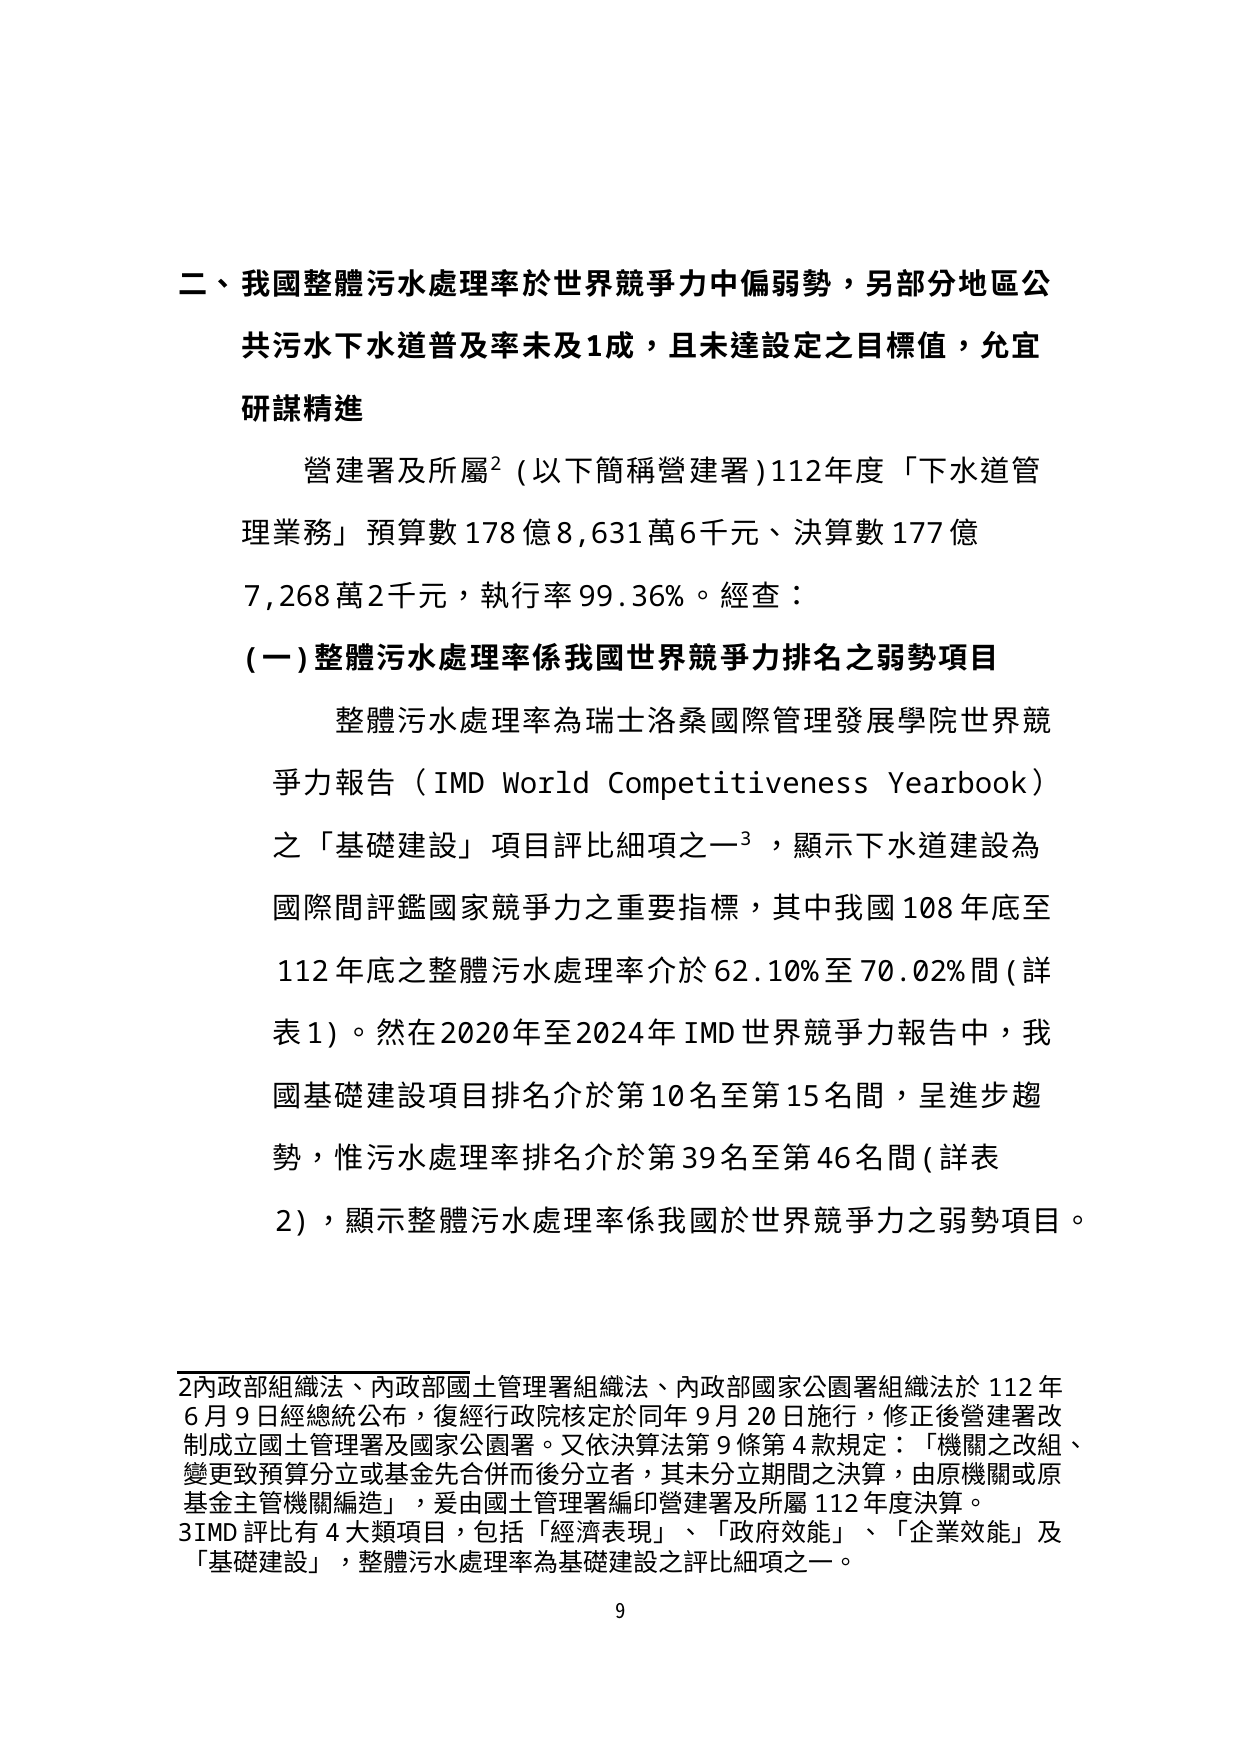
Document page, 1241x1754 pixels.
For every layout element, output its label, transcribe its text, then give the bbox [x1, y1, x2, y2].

text 二、我國整體污水處理率於世界競爭力中偏弱勢，另部分地區公共污水下水道普及率未及1成，且未達設定之目標值，允宜研謀精進 [177, 240, 1063, 427]
text 內政部組織法、內政部國土管理署組織法、內政部國家公園署組織法於112年6月9日經總統公布，復經行政院核定於同年9月20日施行，修正後營建署改制成立國土管理署及國家公園署。又依決算法第9條第4款規定：「機關之改組、變更致預算分立或基金先合併而後分立者，其未分立期間之決算，由原機關或原基金主管機關編造」，爰由國土管理署編印營建署及所屬112年度決算。 [177, 1373, 1063, 1518]
text 整體污水處理率為瑞士洛桑國際管理發展學院世界競爭力報告（IMD World Competitiveness Yearbook）之「基礎建設」項目評比細項之一，顯示下水道建設為國際間評鑑國家競爭力之重要指標，其中我國108年底至112年底之整體污水處理率介於62.10%至70.02%間(詳表1)。然在2020年至2024年IMD世界競爭力報告中，我國基礎建設項目排名介於第10名至第15名間，呈進步趨勢，惟污水處理率排名介於第39名至第46名間(詳表2)，顯示整體污水處理率係我國於世界競爭力之弱勢項目。 [266, 677, 1063, 1240]
text IMD評比有4大類項目，包括「經濟表現」、「政府效能」、「企業效能」及「基礎建設」，整體污水處理率為基礎建設之評比細項之一。 [177, 1518, 1063, 1577]
text 營建署及所屬(以下簡稱營建署)112年度「下水道管理業務」預算數178億8,631萬6千元、決算數177億7,268萬2千元，執行率99.36%。經查： [236, 427, 1063, 615]
text (一)整體污水處理率係我國世界競爭力排名之弱勢項目 [236, 615, 1063, 677]
